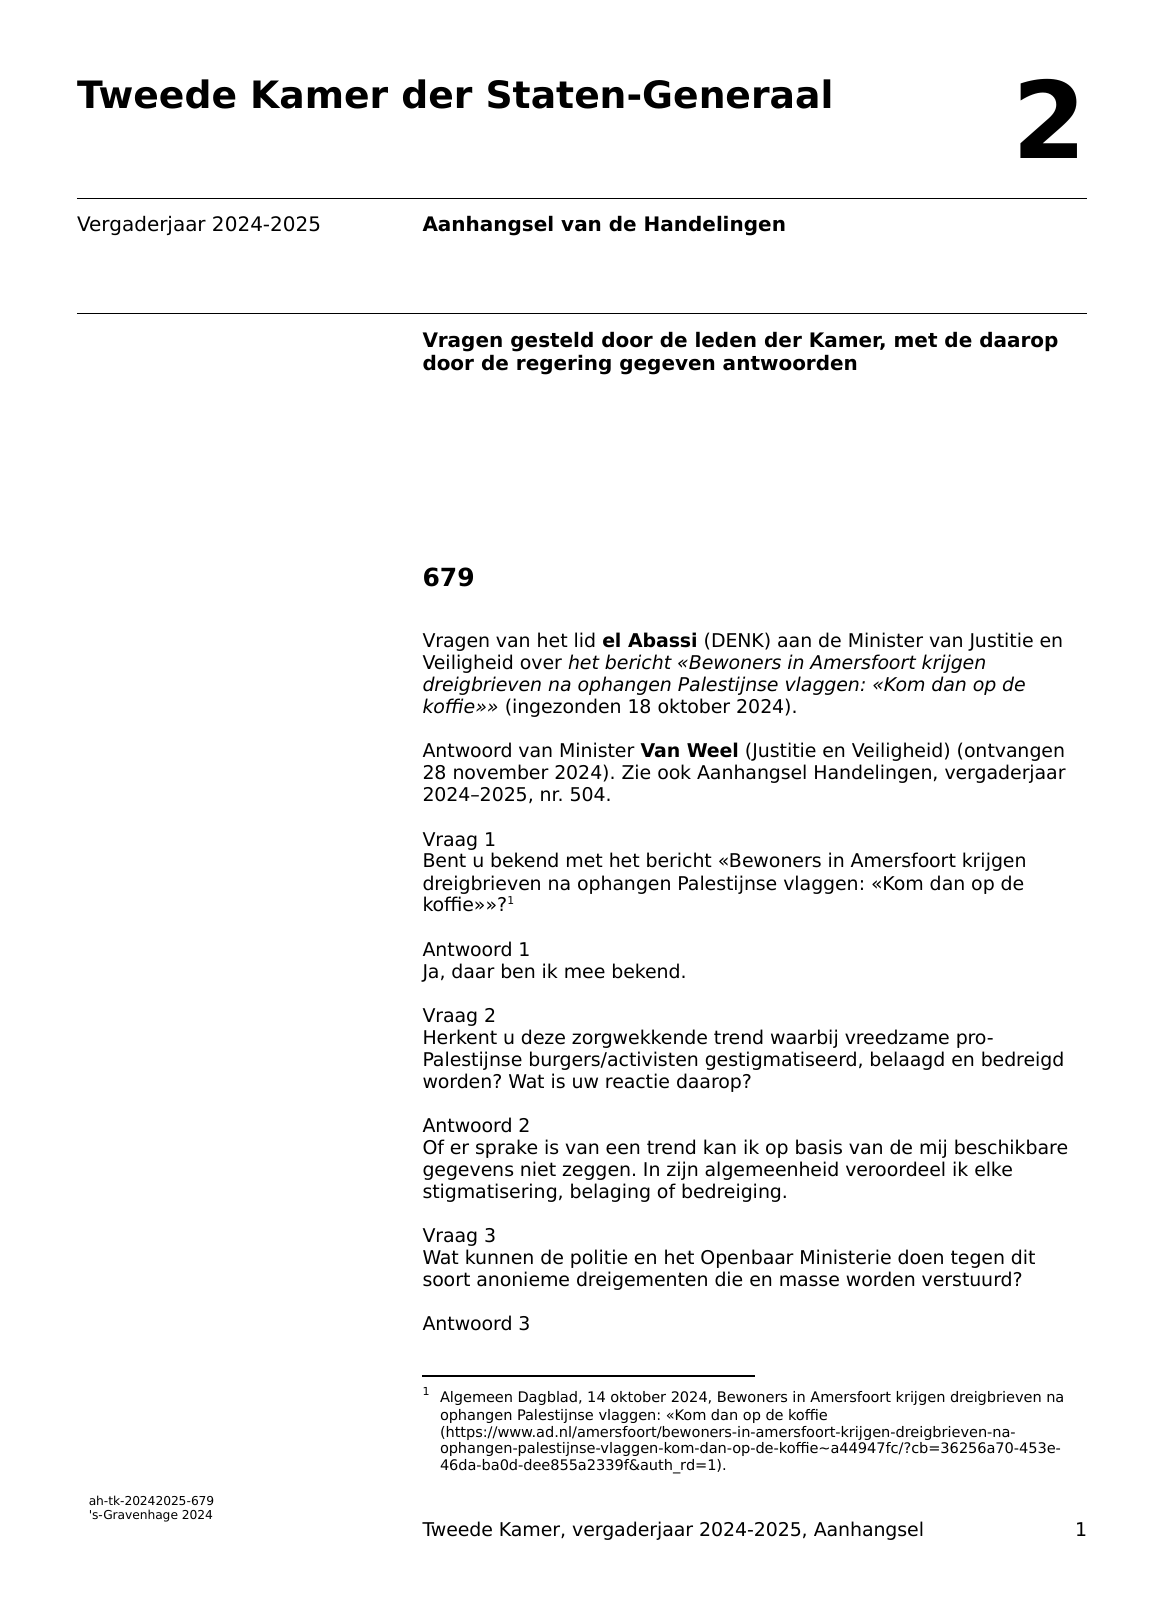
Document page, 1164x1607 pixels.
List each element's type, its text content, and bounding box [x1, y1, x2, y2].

text Wat kunnen de politie en het Openbaar Ministerie doen tegen dit soort anonieme dreigementen die en masse worden verstuurd? [422, 1247, 1087, 1291]
text Ja, daar ben ik mee bekend. [422, 961, 1087, 982]
table_header Tweede Kamer der Staten-Generaal [77, 59, 886, 198]
text Antwoord van Minister Van Weel (Justitie en Veiligheid) (ontvangen 28 november 2024). Zie ook Aanhangsel Handelingen, vergaderjaar 2024–2025, nr. 504. [422, 740, 1087, 806]
text ah-tk-20242025-679 [88, 1494, 323, 1508]
text Antwoord 1 [422, 938, 1087, 961]
text 679 [422, 563, 1087, 592]
table_cell Vergaderjaar 2024-2025 [77, 199, 422, 313]
text Vraag 2 [422, 1005, 1087, 1027]
text Vraag 1 [422, 828, 1087, 850]
text Antwoord 2 [422, 1115, 1087, 1137]
text 's-Gravenhage 2024 [88, 1508, 323, 1522]
text Vragen van het lid el Abassi (DENK) aan de Minister van Justitie en Veiligheid over het bericht «Bewoners in Amersfoort krijgen dreigbrieven na ophangen Palestijnse vlaggen: «Kom dan op de koffie»» (ingezonden 18 oktober 2024). [422, 630, 1087, 718]
text Vraag 3 [422, 1225, 1087, 1247]
table_cell Vragen gesteld door de leden der Kamer, met de daarop door de regering gegeven antwoorden [422, 314, 1087, 375]
table_cell [77, 314, 422, 375]
text Antwoord 3 [422, 1313, 1087, 1335]
text Bent u bekend met het bericht «Bewoners in Amersfoort krijgen dreigbrieven na ophangen Palestijnse vlaggen: «Kom dan op de koffie»»? [422, 850, 1087, 916]
table_header 2 [886, 59, 1087, 198]
text Herkent u deze zorgwekkende trend waarbij vreedzame pro-Palestijnse burgers/activisten gestigmatiseerd, belaagd en bedreigd worden? Wat is uw reactie daarop? [422, 1027, 1087, 1093]
table_cell Aanhangsel van de Handelingen [422, 199, 1087, 313]
text Algemeen Dagblad, 14 oktober 2024, Bewoners in Amersfoort krijgen dreigbrieven na ophangen Palestijnse vlaggen: «Kom dan op de koffie (https://www.ad.nl/amersfoort/bewoners-in-amersfoort-krijgen-dreigbrieven-na-ophangen-palestijnse-vlaggen-kom-dan-op-de-koffie~a44947fc/?cb=36256a70-453e-46da-ba0d-dee855a2339f&auth_rd=1). [422, 1385, 1087, 1474]
text Of er sprake is van een trend kan ik op basis van de mij beschikbare gegevens niet zeggen. In zijn algemeenheid veroordeel ik elke stigmatisering, belaging of bedreiging. [422, 1137, 1087, 1203]
